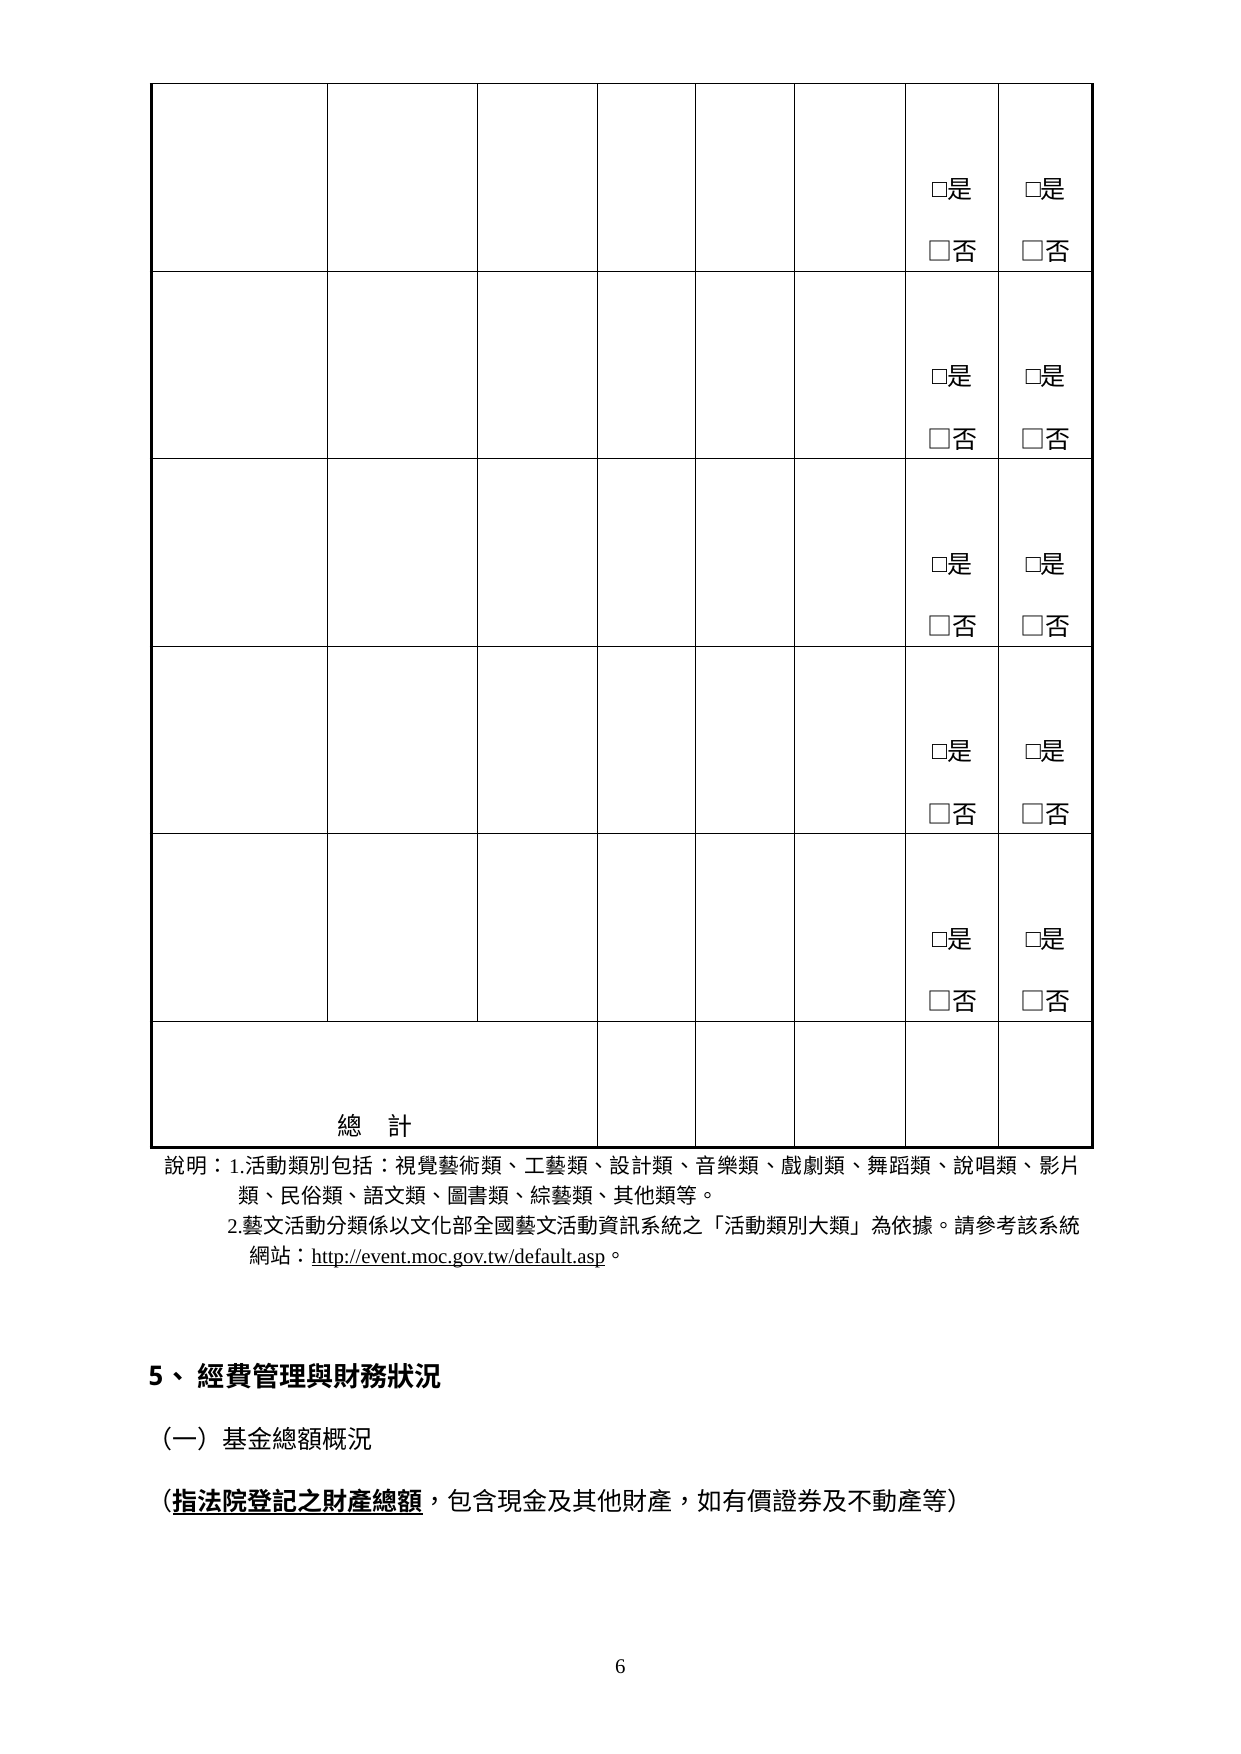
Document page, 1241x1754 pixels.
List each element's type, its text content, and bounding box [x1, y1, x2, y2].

table_cell [696, 459, 794, 646]
table_cell [153, 272, 327, 458]
table_cell [795, 459, 905, 646]
table_cell [795, 272, 905, 458]
table_cell [696, 272, 794, 458]
table_cell □是 □否 [999, 459, 1091, 646]
table_cell [598, 84, 695, 271]
table_cell [328, 834, 477, 1021]
table_cell 總 計 [153, 1022, 597, 1146]
table_cell [598, 459, 695, 646]
table_cell [598, 834, 695, 1021]
table_cell [795, 647, 905, 833]
table_cell [696, 84, 794, 271]
table_cell [696, 834, 794, 1021]
table_cell [696, 647, 794, 833]
table_cell □是 □否 [906, 834, 998, 1021]
table_cell [153, 834, 327, 1021]
table_cell [906, 1022, 998, 1146]
text （指法院登記之財產總額，包含現金及其他財產，如有價證券及不動產等） [148, 1458, 1220, 1521]
table_cell 說明：1.活動類別包括：視覺藝術類、工藝類、設計類、音樂類、戲劇類、舞蹈類、說唱類、影片類、民俗類、語文類、圖書類、綜藝類、其他類等。 2.藝文活動分類係以文化部全國藝文活動資訊系統之「活動類別大類」為依據。請參考該系統網站：http://event.moc.gov.tw/default.asp。 [151, 1149, 1092, 1270]
table_cell □是 □否 [999, 84, 1091, 271]
table_cell □是 □否 [906, 647, 998, 833]
table_cell [598, 272, 695, 458]
table_cell [153, 84, 327, 271]
table_cell [328, 647, 477, 833]
table_cell [328, 84, 477, 271]
table_cell [328, 459, 477, 646]
table_cell □是 □否 [906, 272, 998, 458]
table_cell [598, 647, 695, 833]
list 經費管理與財務狀況 [148, 1333, 1092, 1396]
table_cell [153, 459, 327, 646]
table_cell □是 □否 [906, 84, 998, 271]
table_cell [999, 1022, 1091, 1146]
table_cell [153, 647, 327, 833]
table_cell □是 □否 [906, 459, 998, 646]
table_cell [795, 834, 905, 1021]
table_cell [328, 272, 477, 458]
table_cell [598, 1022, 695, 1146]
table_cell □是 □否 [999, 272, 1091, 458]
table_cell □是 □否 [999, 647, 1091, 833]
table_cell □是 □否 [999, 834, 1091, 1021]
table_cell [478, 834, 597, 1021]
table_cell [795, 1022, 905, 1146]
table_cell [478, 272, 597, 458]
table_cell [478, 84, 597, 271]
table_cell [696, 1022, 794, 1146]
table_cell [478, 459, 597, 646]
table_cell [795, 84, 905, 271]
text （一）基金總額概況 [148, 1396, 1220, 1458]
table_cell [478, 647, 597, 833]
